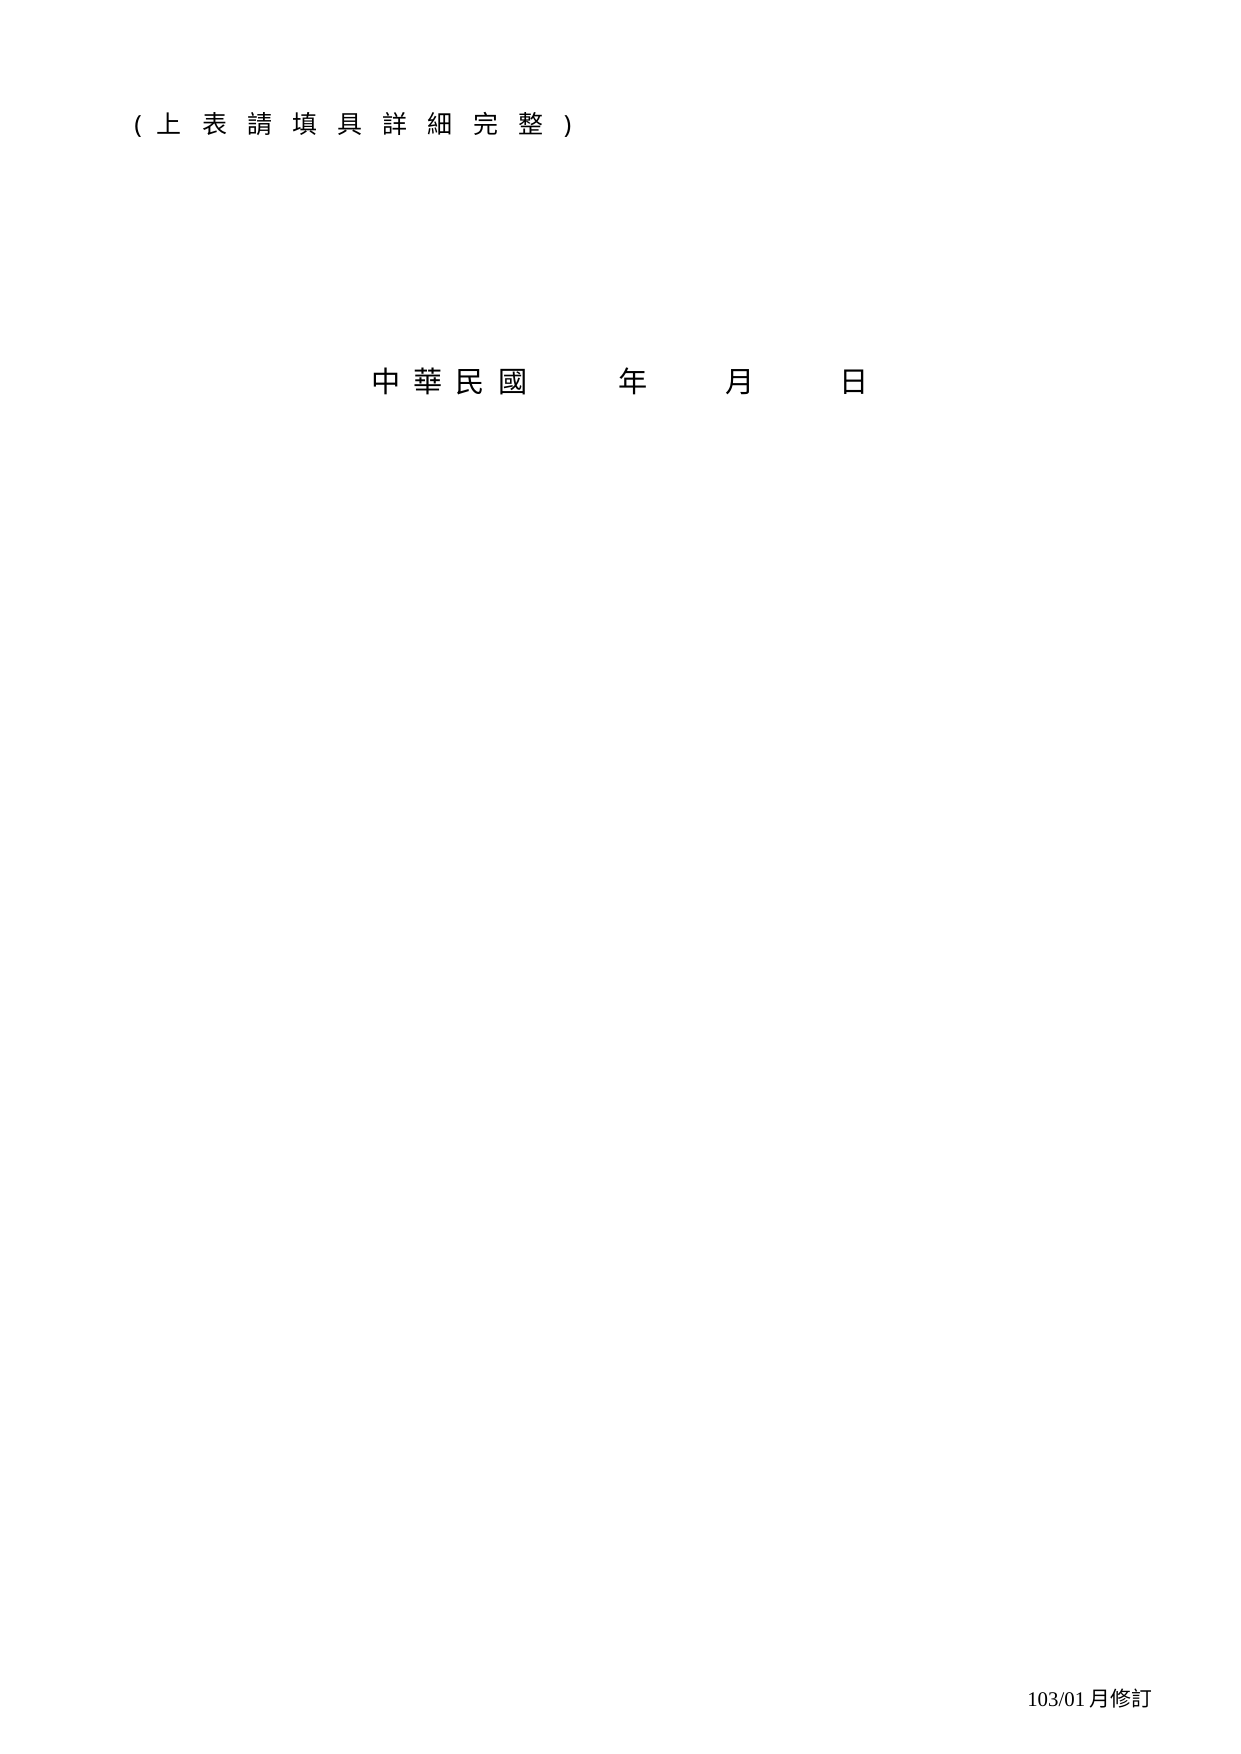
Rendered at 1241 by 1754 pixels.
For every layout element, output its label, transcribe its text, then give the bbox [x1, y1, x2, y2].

text (上表請填具詳細完整) [124, 89, 1116, 157]
text 中 華 民 國 年 月 日 [89, 357, 1151, 401]
